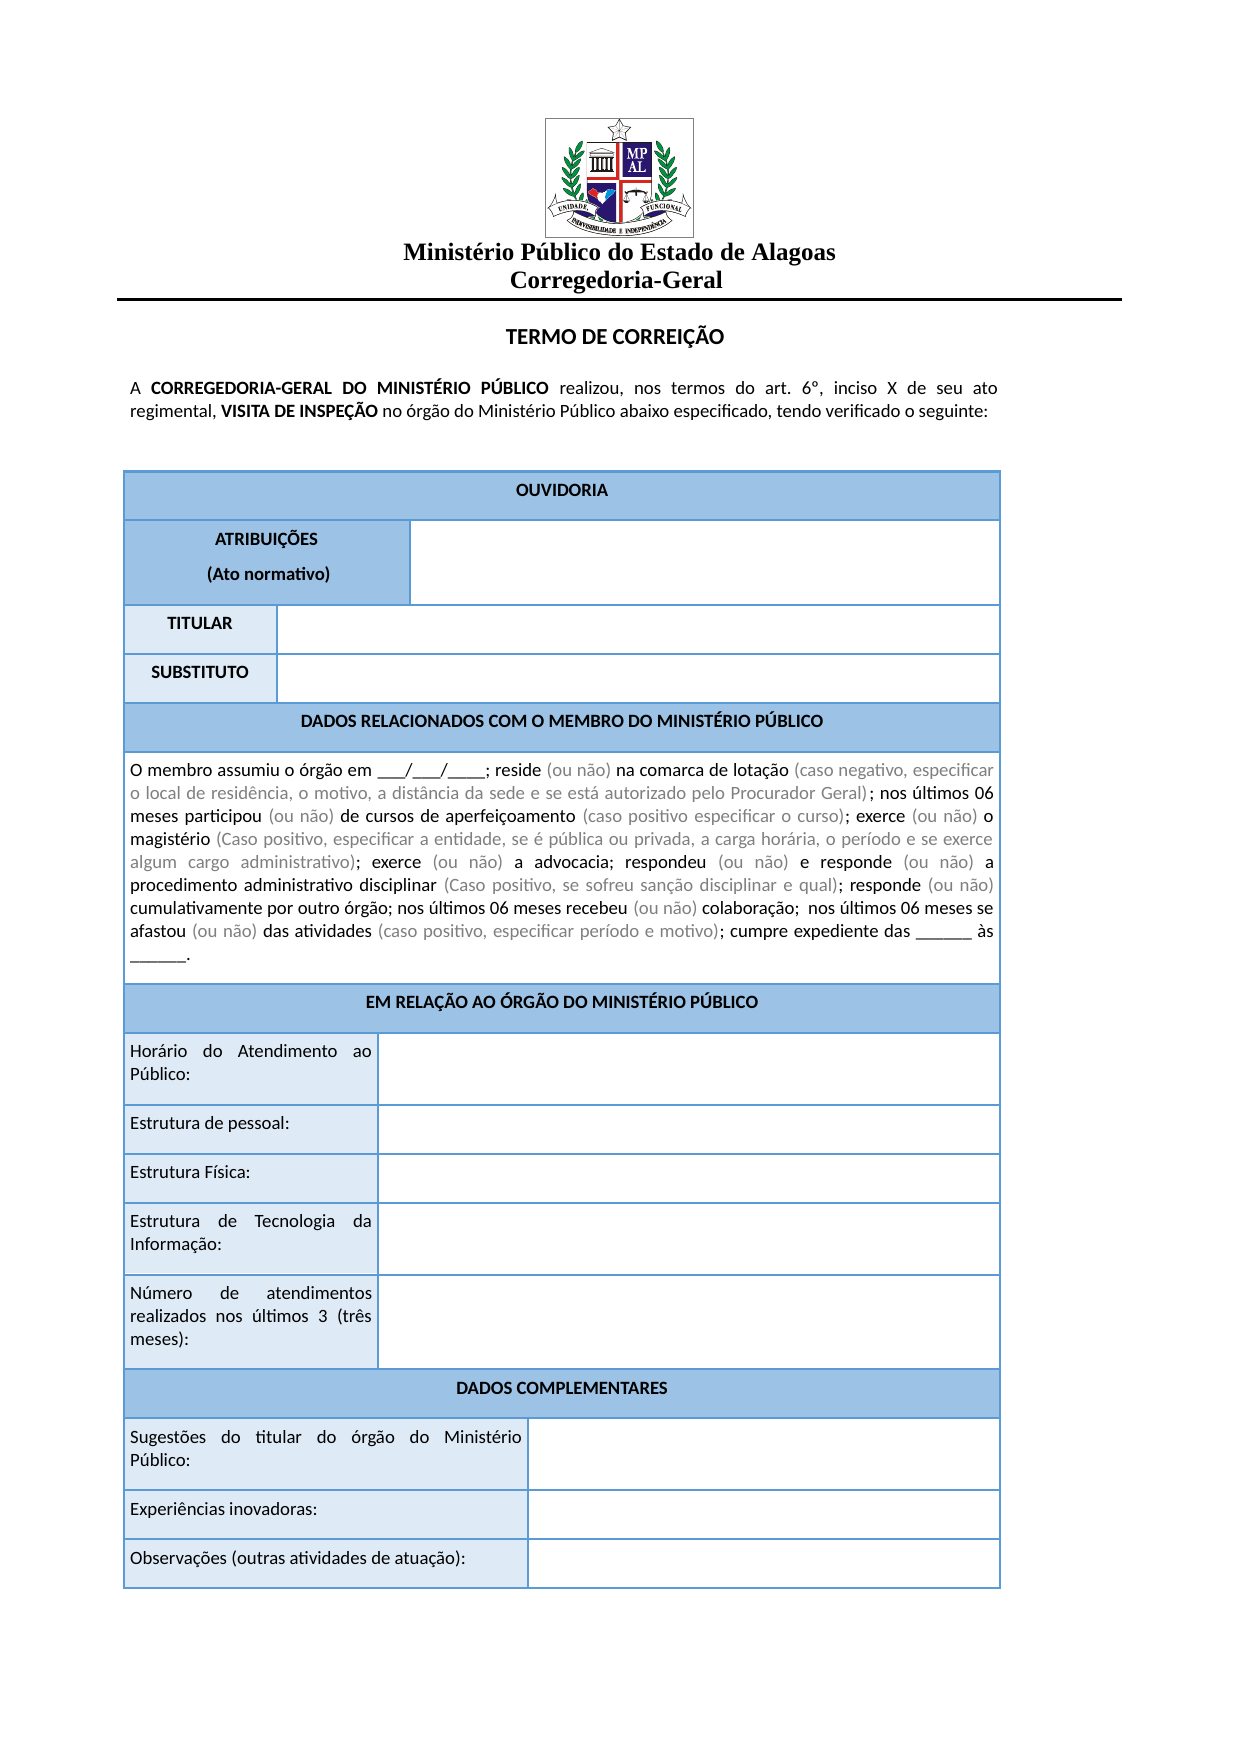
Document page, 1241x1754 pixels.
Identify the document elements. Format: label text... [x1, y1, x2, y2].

text A CORREGEDORIA-GERAL DO MINISTÉRIO PÚBLICO realizou, nos termos do art. 6º, inciso X de seu ato regimental, VISITA DE INSPEÇÃO no órgão do Ministério Público abaixo especificado, tendo verificado o seguinte: [130, 377, 998, 422]
table_cell EM RELAÇÃO AO ÓRGÃO DO MINISTÉRIO PÚBLICO [125, 985, 999, 1032]
table_cell ATRIBUIÇÕES (Ato normativo) [125, 521, 409, 604]
table_cell TITULAR [125, 606, 276, 653]
table_cell Estrutura Física: [125, 1155, 377, 1202]
table_cell [379, 1106, 999, 1153]
table_cell [278, 606, 999, 653]
text Ministério Público do Estado de Alagoas [117, 237, 1122, 266]
table_cell O membro assumiu o órgão em ___/___/____; reside (ou não) na comarca de lotação (caso negativo, especificar o local de residência, o motivo, a distância da sede e se está autorizado pelo Procurador Geral); nos últimos 06 meses participou (ou não) de cursos de aperfeiçoamento (caso positivo especificar o curso); exerce (ou não) o magistério (Caso positivo, especificar a entidade, se é pública ou privada, a carga horária, o período e se exerce algum cargo administrativo); exerce (ou não) a advocacia; respondeu (ou não) e responde (ou não) a procedimento administrativo disciplinar (Caso positivo, se sofreu sanção disciplinar e qual); responde (ou não) cumulativamente por outro órgão; nos últimos 06 meses recebeu (ou não) colaboração; nos últimos 06 meses se afastou (ou não) das atividades (caso positivo, especificar período e motivo); cumpre expediente das ______ às ______. [125, 753, 999, 983]
text TERMO DE CORREIÇÃO [118, 322, 1122, 350]
table_cell Sugestões do titular do órgão do Ministério Público: [125, 1419, 527, 1489]
table_cell [379, 1155, 999, 1202]
table_cell Estrutura de pessoal: [125, 1106, 377, 1153]
table_cell [379, 1276, 999, 1368]
table_cell [529, 1419, 999, 1489]
text Corregedoria-Geral [117, 266, 1122, 298]
table_cell Experiências inovadoras: [125, 1491, 527, 1538]
table_cell SUBSTITUTO [125, 655, 276, 702]
table_cell Número de atendimentos realizados nos últimos 3 (três meses): [125, 1276, 377, 1368]
table_cell Observações (outras atividades de atuação): [125, 1540, 527, 1587]
table_header OUVIDORIA [125, 473, 999, 519]
table_cell DADOS COMPLEMENTARES [125, 1370, 999, 1417]
table_cell [278, 655, 999, 702]
table_cell Estrutura de Tecnologia da Informação: [125, 1204, 377, 1273]
table_cell DADOS RELACIONADOS COM O MEMBRO DO MINISTÉRIO PÚBLICO [125, 704, 999, 751]
table_cell Horário do Atendimento ao Público: [125, 1034, 377, 1104]
table_cell [379, 1204, 999, 1273]
table_cell [529, 1540, 999, 1587]
table_cell [411, 521, 999, 604]
table_cell [379, 1034, 999, 1104]
table_cell [529, 1491, 999, 1538]
